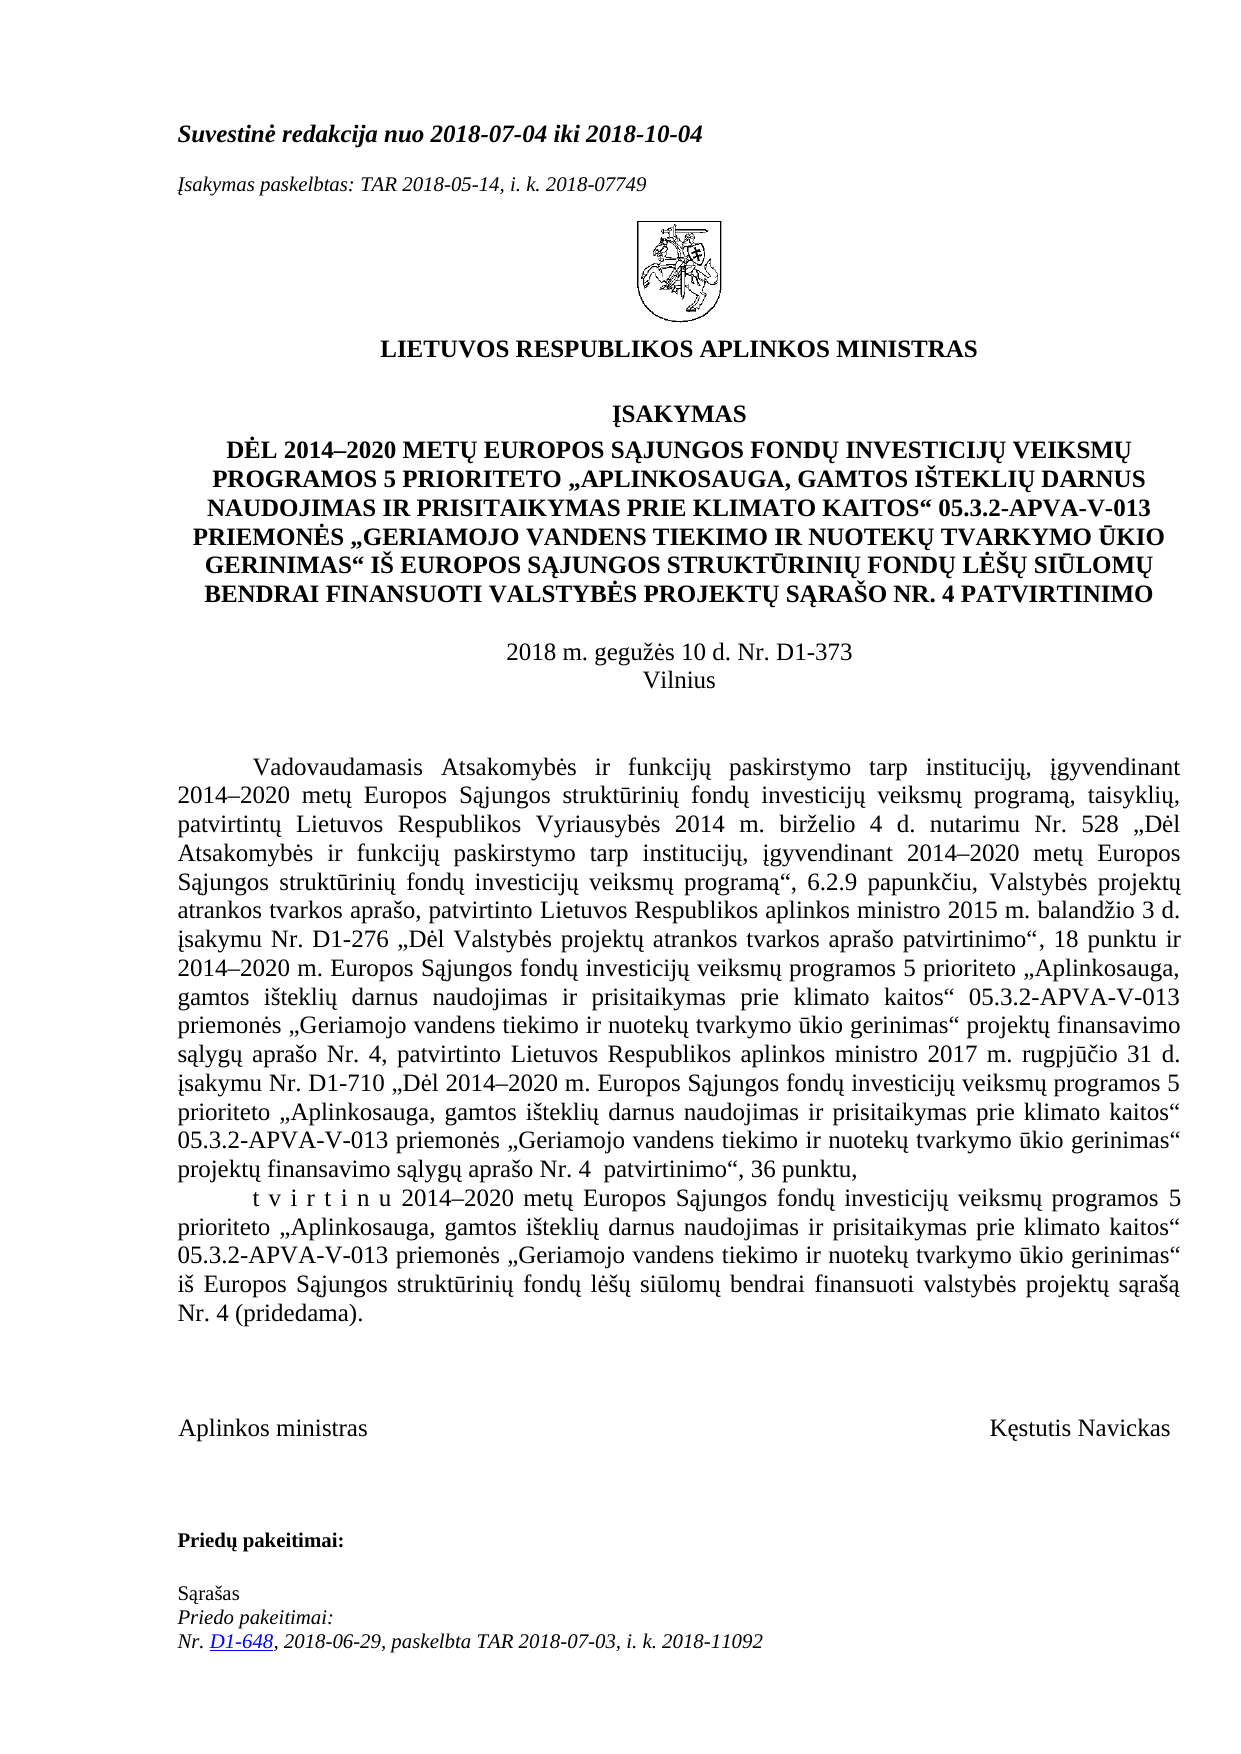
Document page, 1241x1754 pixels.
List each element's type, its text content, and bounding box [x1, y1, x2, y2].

text Vilnius [177, 665, 1181, 723]
text Vadovaudamasis Atsakomybės ir funkcijų paskirstymo tarp institucijų, įgyvendinant 2014–2020 metų Europos Sąjungos struktūrinių fondų investicijų veiksmų programą, taisyklių, patvirtintų Lietuvos Respublikos Vyriausybės 2014 m. birželio 4 d. nutarimu Nr. 528 „Dėl Atsakomybės ir funkcijų paskirstymo tarp institucijų, įgyvendinant 2014–2020 metų Europos Sąjungos struktūrinių fondų investicijų veiksmų programą“, 6.2.9 papunkčiu, Valstybės projektų atrankos tvarkos aprašo, patvirtinto Lietuvos Respublikos aplinkos ministro 2015 m. balandžio 3 d. įsakymu Nr. D1-276 „Dėl Valstybės projektų atrankos tvarkos aprašo patvirtinimo“, 18 punktu ir 2014–2020 m. Europos Sąjungos fondų investicijų veiksmų programos 5 prioriteto „Aplinkosauga, gamtos išteklių darnus naudojimas ir prisitaikymas prie klimato kaitos“ 05.3.2-APVA-V-013 priemonės „Geriamojo vandens tiekimo ir nuotekų tvarkymo ūkio gerinimas“ projektų finansavimo sąlygų aprašo Nr. 4, patvirtinto Lietuvos Respublikos aplinkos ministro 2017 m. rugpjūčio 31 d. įsakymu Nr. D1-710 „Dėl 2014–2020 m. Europos Sąjungos fondų investicijų veiksmų programos 5 prioriteto „Aplinkosauga, gamtos išteklių darnus naudojimas ir prisitaikymas prie klimato kaitos“ 05.3.2-APVA-V-013 priemonės „Geriamojo vandens tiekimo ir nuotekų tvarkymo ūkio gerinimas“ projektų finansavimo sąlygų aprašo Nr. 4 patvirtinimo“, 36 punktu, [177, 752, 1181, 1183]
text LIETUVOS RESPUBLIKOS APLINKOS MINISTRAS [177, 334, 1181, 363]
text ĮSAKYMAS [177, 399, 1181, 428]
text Priedų pakeitimai: [177, 1528, 1181, 1552]
text DĖL 2014–2020 METŲ EUROPOS SĄJUNGOS FONDŲ INVESTICIJŲ VEIKSMŲ PROGRAMOS 5 PRIORITETO „APLINKOSAUGA, GAMTOS IŠTEKLIŲ DARNUS NAUDOJIMAS IR PRISITAIKYMAS PRIE KLIMATO KAITOS“ 05.3.2-APVA-V-013 PRIEMONĖS „GERIAMOJO VANDENS TIEKIMO IR NUOTEKŲ TVARKYMO ŪKIO GERINIMAS“ IŠ EUROPOS SĄJUNGOS STRUKTŪRINIŲ FONDŲ LĖŠŲ SIŪLOMŲ BENDRAI FINANSUOTI VALSTYBĖS PROJEKTŲ SĄRAŠO NR. 4 PATVIRTINIMO [177, 435, 1181, 608]
text Priedo pakeitimai: [177, 1605, 1181, 1629]
text Suvestinė redakcija nuo 2018-07-04 iki 2018-10-04 [177, 119, 1181, 147]
text Įsakymas paskelbtas: TAR 2018-05-14, i. k. 2018-07749 [177, 172, 1181, 196]
text Nr. D1-648, 2018-06-29, paskelbta TAR 2018-07-03, i. k. 2018-11092 [177, 1629, 1181, 1653]
text 2018 m. gegužės 10 d. Nr. D1-373 [177, 637, 1181, 665]
text Sąrašas [177, 1581, 1181, 1605]
text Aplinkos ministras Kęstutis Navickas [178, 1413, 1177, 1442]
text t v i r t i n u 2014–2020 metų Europos Sąjungos fondų investicijų veiksmų programos 5 prioriteto „Aplinkosauga, gamtos išteklių darnus naudojimas ir prisitaikymas prie klimato kaitos“ 05.3.2-APVA-V-013 priemonės „Geriamojo vandens tiekimo ir nuotekų tvarkymo ūkio gerinimas“ iš Europos Sąjungos struktūrinių fondų lėšų siūlomų bendrai finansuoti valstybės projektų sąrašą Nr. 4 (pridedama). [177, 1183, 1181, 1327]
